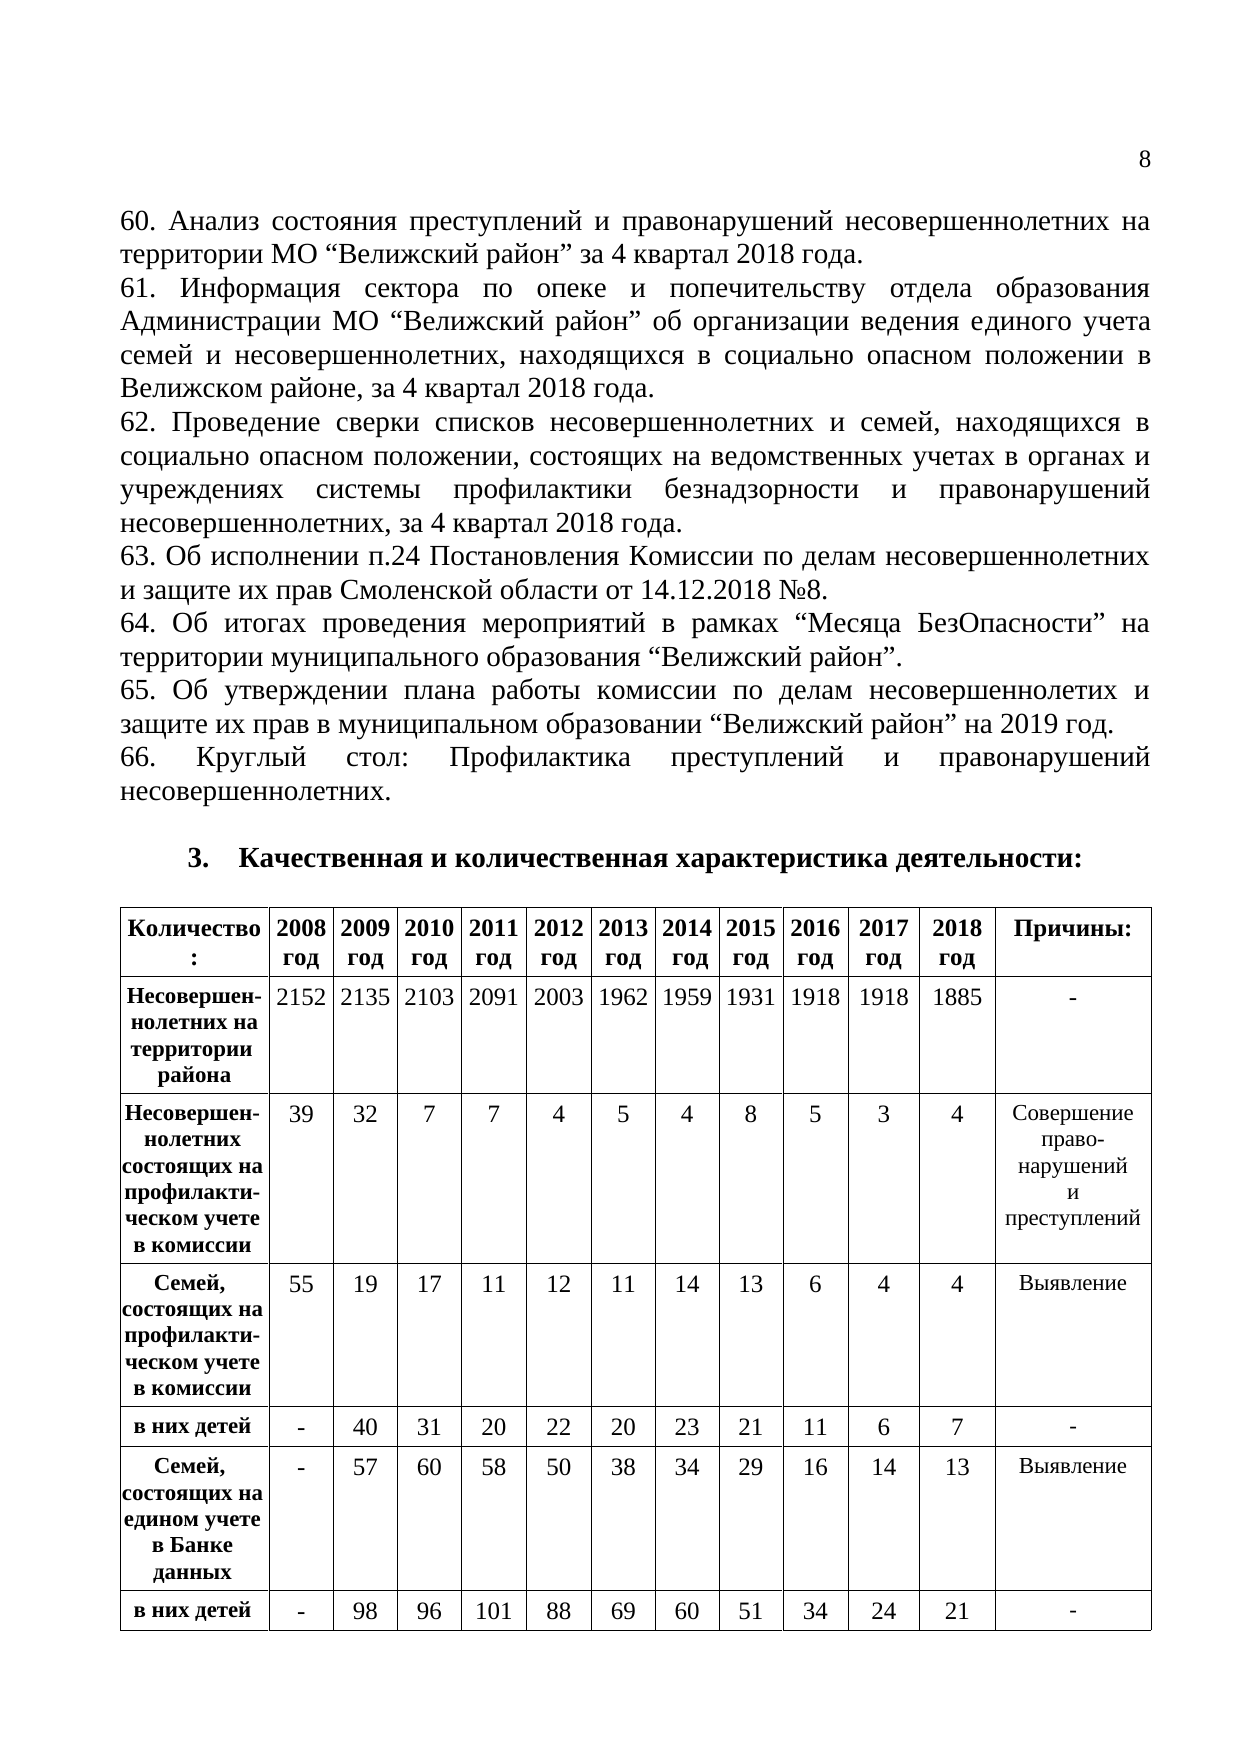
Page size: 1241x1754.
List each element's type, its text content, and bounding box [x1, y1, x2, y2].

table_cell 98 [334, 1591, 397, 1630]
table_cell 101 [462, 1591, 526, 1630]
text 61. Информация сектора по опеке и попечительству отдела образования Администрации МО “Велижский район” об организации ведения единого учета семей и несовершеннолетних, находящихся в социально опасном положении в Велижском районе, за 4 квартал 2018 года. [120, 270, 1151, 404]
table_header 2009 год [334, 908, 397, 976]
table_cell 8 [720, 1094, 782, 1263]
subtitle 3. Качественная и количественная характеристика деятельности: [120, 840, 1151, 874]
table_cell 7 [462, 1094, 526, 1263]
table_header 2008 год [270, 908, 333, 976]
table_cell Выявление [996, 1264, 1151, 1406]
table_cell 7 [920, 1407, 995, 1446]
table_cell Несовершен-нолетних на территории района [121, 977, 268, 1093]
table_cell - [996, 1591, 1151, 1630]
table_cell 5 [592, 1094, 655, 1263]
table_cell 14 [849, 1447, 919, 1590]
table_cell Совершение право- нарушений и преступлений [996, 1094, 1151, 1263]
table_cell 23 [656, 1407, 719, 1446]
table_cell - [270, 1447, 333, 1590]
table_cell в них детей [121, 1407, 268, 1446]
table_cell 6 [784, 1264, 848, 1406]
table_cell в них детей [121, 1591, 268, 1630]
table_cell 40 [334, 1407, 397, 1446]
table_cell 38 [592, 1447, 655, 1590]
table_cell 12 [527, 1264, 591, 1406]
table_cell 22 [527, 1407, 591, 1446]
table_cell 1885 [920, 977, 995, 1093]
table_cell 58 [462, 1447, 526, 1590]
table_cell 4 [920, 1094, 995, 1263]
table_cell 32 [334, 1094, 397, 1263]
table_cell 20 [592, 1407, 655, 1446]
table_cell 96 [398, 1591, 461, 1630]
table_cell 20 [462, 1407, 526, 1446]
table_header 2018 год [920, 908, 995, 976]
text 62. Проведение сверки списков несовершеннолетних и семей, находящихся в социально опасном положении, состоящих на ведомственных учетах в органах и учреждениях системы профилактики безнадзорности и правонарушений несовершеннолетних, за 4 квартал 2018 года. [120, 404, 1151, 538]
table_cell - [996, 977, 1151, 1093]
table_cell 2103 [398, 977, 461, 1093]
table_header Количество: [121, 908, 268, 976]
table_cell 31 [398, 1407, 461, 1446]
table_header 2017 год [849, 908, 919, 976]
table_cell - [270, 1591, 333, 1630]
table_header 2016 год [784, 908, 848, 976]
table_cell 60 [398, 1447, 461, 1590]
table_cell 39 [270, 1094, 333, 1263]
table_cell 1959 [656, 977, 719, 1093]
table_cell 11 [592, 1264, 655, 1406]
table_cell 55 [270, 1264, 333, 1406]
table_cell Семей, состоящих на едином учете в Банке данных [121, 1447, 268, 1590]
table_header 2011 год [462, 908, 526, 976]
table_cell 11 [462, 1264, 526, 1406]
table_cell 69 [592, 1591, 655, 1630]
text 65. Об утверждении плана работы комиссии по делам несовершеннолетих и защите их прав в муниципальном образовании “Велижский район” на 2019 год. [120, 672, 1151, 739]
table_cell 6 [849, 1407, 919, 1446]
table_header 2014 год [656, 908, 719, 976]
table_cell Выявление [996, 1447, 1151, 1590]
table_cell 13 [920, 1447, 995, 1590]
table_cell Несовершен-нолетних состоящих на профилакти-ческом учете в комиссии [121, 1094, 268, 1263]
table_cell 2152 [270, 977, 333, 1093]
text 66. Круглый стол: Профилактика преступлений и правонарушений несовершеннолетних. [120, 739, 1151, 807]
table_cell 4 [527, 1094, 591, 1263]
table_cell 88 [527, 1591, 591, 1630]
table_cell 51 [720, 1591, 782, 1630]
table_cell 1931 [720, 977, 782, 1093]
table_cell 13 [720, 1264, 782, 1406]
table_cell 21 [920, 1591, 995, 1630]
table_cell 2135 [334, 977, 397, 1093]
table_header 2010 год [398, 908, 461, 976]
table_cell 1962 [592, 977, 655, 1093]
table_header 2013 год [592, 908, 655, 976]
text 64. Об итогах проведения мероприятий в рамках “Месяца БезОпасности” на территории муниципального образования “Велижский район”. [120, 605, 1151, 672]
table_cell 16 [784, 1447, 848, 1590]
table_cell 5 [784, 1094, 848, 1263]
table_cell 19 [334, 1264, 397, 1406]
table_cell Семей, состоящих на профилакти-ческом учете в комиссии [121, 1264, 268, 1406]
table_cell 1918 [849, 977, 919, 1093]
table_cell 34 [784, 1591, 848, 1630]
table_cell 34 [656, 1447, 719, 1590]
table_cell - [270, 1407, 333, 1446]
table_cell 17 [398, 1264, 461, 1406]
table_cell 21 [720, 1407, 782, 1446]
table_cell 57 [334, 1447, 397, 1590]
table_header 2015 год [720, 908, 782, 976]
table_cell 2091 [462, 977, 526, 1093]
text 63. Об исполнении п.24 Постановления Комиссии по делам несовершеннолетних и защите их прав Смоленской области от 14.12.2018 №8. [120, 538, 1151, 605]
table_cell 2003 [527, 977, 591, 1093]
table_cell 24 [849, 1591, 919, 1630]
table_cell 3 [849, 1094, 919, 1263]
table_cell 50 [527, 1447, 591, 1590]
table_cell 29 [720, 1447, 782, 1590]
table_cell 1918 [784, 977, 848, 1093]
table_cell 4 [920, 1264, 995, 1406]
text 60. Анализ состояния преступлений и правонарушений несовершеннолетних на территории МО “Велижский район” за 4 квартал 2018 года. [120, 203, 1151, 270]
table_cell 4 [849, 1264, 919, 1406]
table_cell 14 [656, 1264, 719, 1406]
table_cell 4 [656, 1094, 719, 1263]
table_header Причины: [996, 908, 1151, 976]
table_cell 7 [398, 1094, 461, 1263]
table_cell 60 [656, 1591, 719, 1630]
table_cell 11 [784, 1407, 848, 1446]
table_cell - [996, 1407, 1151, 1446]
table_header 2012 год [527, 908, 591, 976]
